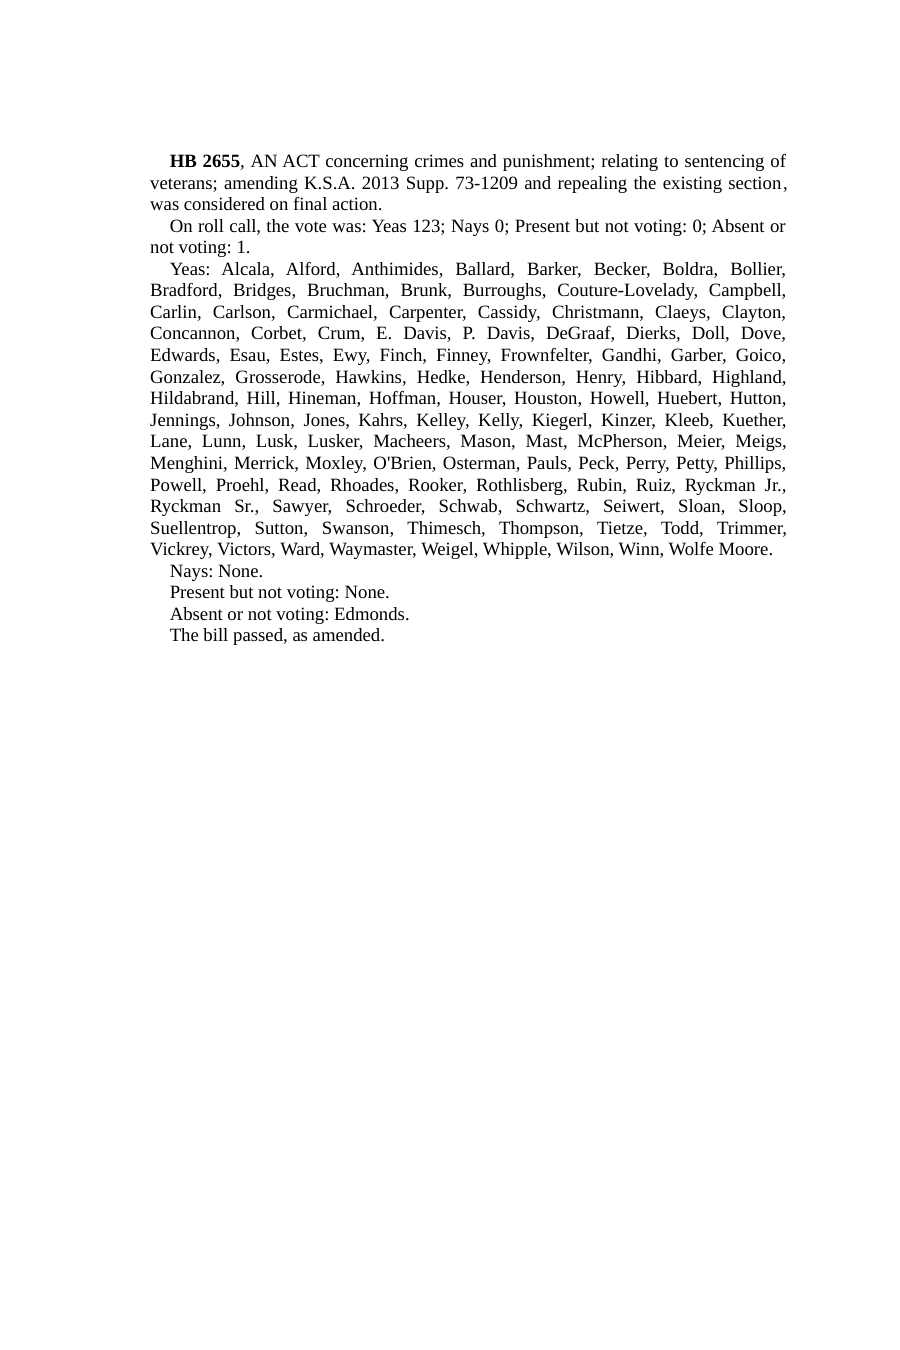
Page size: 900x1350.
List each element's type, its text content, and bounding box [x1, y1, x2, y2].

text Yeas: Alcala, Alford, Anthimides, Ballard, Barker, Becker, Boldra, Bollier, Bradford, Bridges, Bruchman, Brunk, Burroughs, Couture-Lovelady, Campbell, Carlin, Carlson, Carmichael, Carpenter, Cassidy, Christmann, Claeys, Clayton, Concannon, Corbet, Crum, E. Davis, P. Davis, DeGraaf, Dierks, Doll, Dove, Edwards, Esau, Estes, Ewy, Finch, Finney, Frownfelter, Gandhi, Garber, Goico, Gonzalez, Grosserode, Hawkins, Hedke, Henderson, Henry, Hibbard, Highland, Hildabrand, Hill, Hineman, Hoffman, Houser, Houston, Howell, Huebert, Hutton, Jennings, Johnson, Jones, Kahrs, Kelley, Kelly, Kiegerl, Kinzer, Kleeb, Kuether, Lane, Lunn, Lusk, Lusker, Macheers, Mason, Mast, McPherson, Meier, Meigs, Menghini, Merrick, Moxley, O'Brien, Osterman, Pauls, Peck, Perry, Petty, Phillips, Powell, Proehl, Read, Rhoades, Rooker, Rothlisberg, Rubin, Ruiz, Ryckman Jr., Ryckman Sr., Sawyer, Schroeder, Schwab, Schwartz, Seiwert, Sloan, Sloop, Suellentrop, Sutton, Swanson, Thimesch, Thompson, Tietze, Todd, Trimmer, Vickrey, Victors, Ward, Waymaster, Weigel, Whipple, Wilson, Winn, Wolfe Moore. [150, 258, 787, 560]
text HB 2655, AN ACT concerning crimes and punishment; relating to sentencing of veterans; amending K.S.A. 2013 Supp. 73-1209 and repealing the existing section, was considered on final action. [150, 150, 787, 215]
text The bill passed, as amended. [150, 624, 787, 646]
text Present but not voting: None. [150, 581, 787, 603]
text Nays: None. [150, 560, 787, 581]
text On roll call, the vote was: Yeas 123; Nays 0; Present but not voting: 0; Absent or not voting: 1. [150, 215, 787, 258]
text Absent or not voting: Edmonds. [150, 603, 787, 624]
